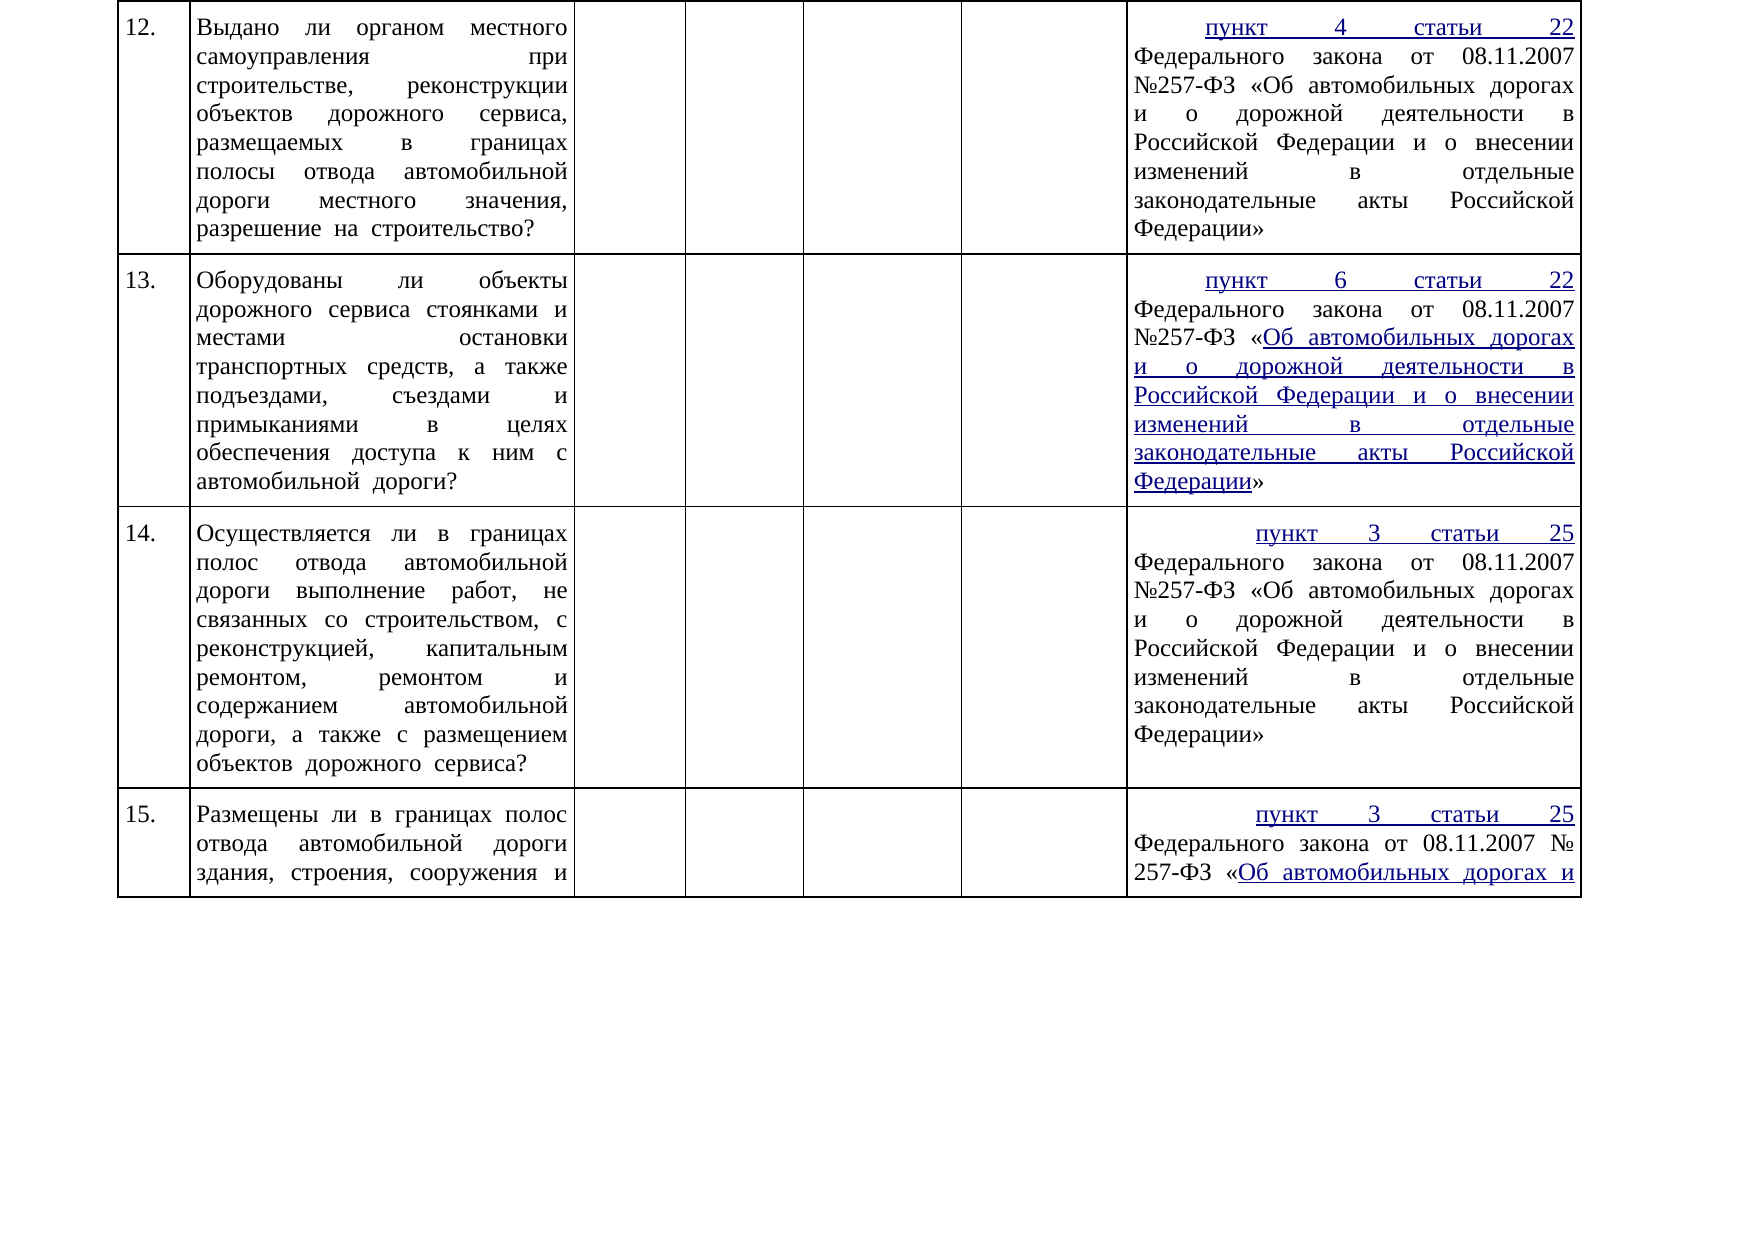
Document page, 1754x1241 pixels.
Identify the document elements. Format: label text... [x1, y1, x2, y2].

table_cell [1595, 787, 1608, 896]
table_cell [686, 255, 803, 506]
table_cell пункт 6 статьи 22 Федерального закона от 08.11.2007 №257-ФЗ «Об автомобильных дорогах и о дорожной деятельности в Российской Федерации и о внесении изменений в отдельные законодательные акты Российской Федерации» [1128, 255, 1580, 506]
table_cell [1609, 506, 1616, 787]
table_cell [804, 255, 961, 506]
table_cell [804, 507, 961, 787]
table_cell [1595, 506, 1608, 787]
table_cell 13. [119, 255, 189, 506]
table_cell [1595, 253, 1608, 506]
table_cell [962, 255, 1126, 506]
table_cell Выдано ли органом местного самоуправления при строительстве, реконструкции объектов дорожного сервиса, размещаемых в границах полосы отвода автомобильной дороги местного значения, разрешение на строительство? [191, 2, 574, 253]
table_cell [804, 789, 961, 896]
table_cell [575, 255, 685, 506]
table_cell [1582, 253, 1595, 506]
table_cell [1609, 787, 1616, 896]
table_cell [686, 2, 803, 253]
table_cell Осуществляется ли в границах полос отвода автомобильной дороги выполнение работ, не связанных со строительством, с реконструкцией, капитальным ремонтом, ремонтом и содержанием автомобильной дороги, а также с размещением объектов дорожного сервиса? [191, 507, 574, 787]
table_cell Оборудованы ли объекты дорожного сервиса стоянками и местами остановки транспортных средств, а также подъездами, съездами и примыканиями в целях обеспечения доступа к ним с автомобильной дороги? [191, 255, 574, 506]
table_cell [575, 507, 685, 787]
table_cell [1582, 506, 1595, 787]
table_cell [962, 2, 1126, 253]
table_cell [575, 789, 685, 896]
table_cell [1595, 0, 1608, 253]
table_cell [1582, 0, 1595, 253]
table_cell пункт 3 статьи 25 Федерального закона от 08.11.2007 №257-ФЗ «Об автомобильных дорогах и о дорожной деятельности в Российской Федерации и о внесении изменений в отдельные законодательные акты Российской Федерации» [1128, 507, 1580, 787]
table_cell [962, 789, 1126, 896]
table_cell 14. [119, 507, 189, 787]
table_cell [1609, 0, 1616, 253]
table_cell Размещены ли в границах полос отвода автомобильной дороги здания, строения, сооружения и [191, 789, 574, 896]
table_cell [686, 789, 803, 896]
table_cell 15. [119, 789, 189, 896]
table_cell [962, 507, 1126, 787]
table_cell [575, 2, 685, 253]
table_cell пункт 3 статьи 25 Федерального закона от 08.11.2007 № 257-ФЗ «Об автомобильных дорогах и [1128, 789, 1580, 896]
table_cell 12. [119, 2, 189, 253]
table_cell [686, 507, 803, 787]
table_cell пункт 4 статьи 22 Федерального закона от 08.11.2007 №257-ФЗ «Об автомобильных дорогах и о дорожной деятельности в Российской Федерации и о внесении изменений в отдельные законодательные акты Российской Федерации» [1128, 2, 1580, 253]
table_cell [804, 2, 961, 253]
table_cell [1609, 253, 1616, 506]
table_cell [1582, 787, 1595, 896]
